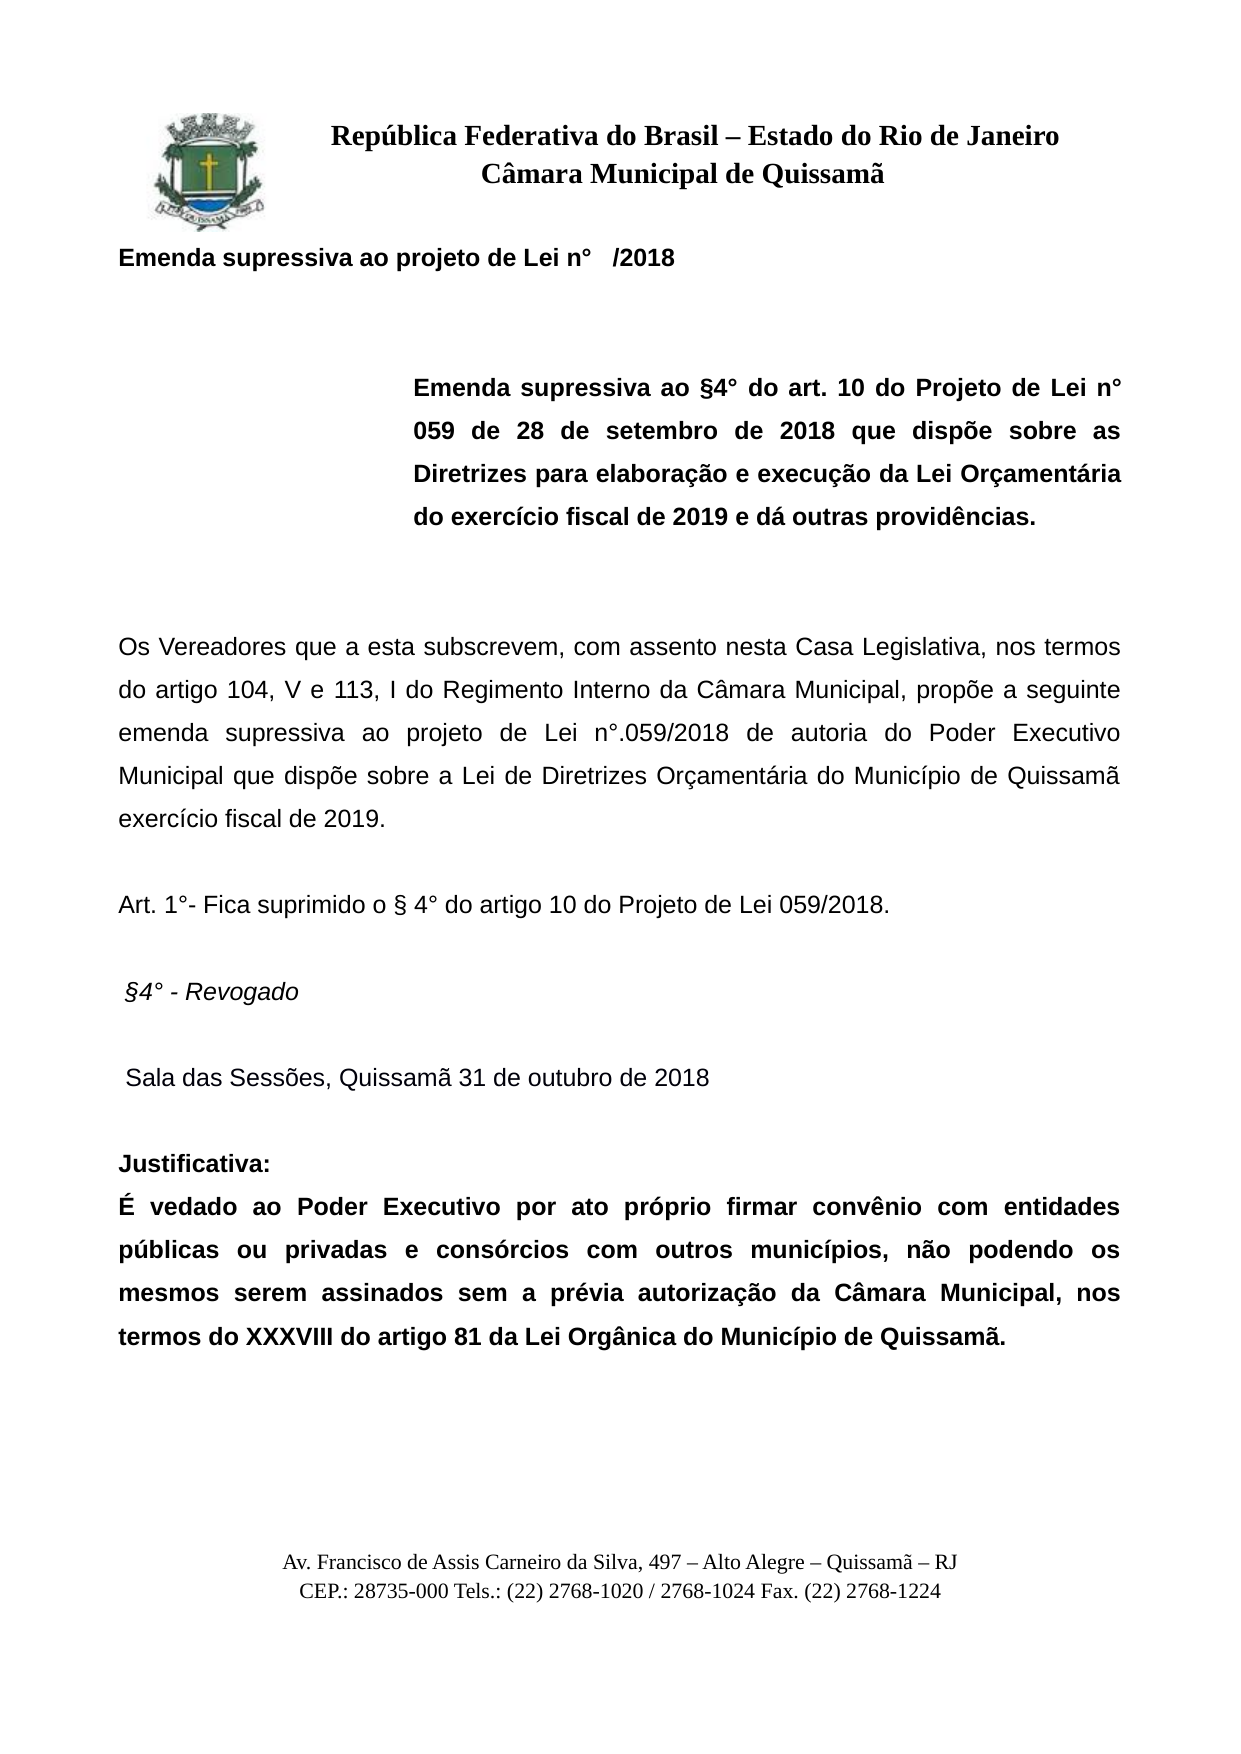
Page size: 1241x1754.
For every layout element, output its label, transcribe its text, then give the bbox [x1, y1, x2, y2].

text Justificativa: [118, 1149, 1122, 1178]
text Os Vereadores que a esta subscrevem, com assento nesta Casa Legislativa, nos termos do artigo 104, V e 113, I do Regimento Interno da Câmara Municipal, propõe a seguinte emenda supressiva ao projeto de Lei n°.059/2018 de autoria do Poder Executivo Municipal que dispõe sobre a Lei de Diretrizes Orçamentária do Município de Quissamã exercício fiscal de 2019. [118, 632, 1122, 833]
text É vedado ao Poder Executivo por ato próprio firmar convênio com entidades públicas ou privadas e consórcios com outros municípios, não podendo os mesmos serem assinados sem a prévia autorização da Câmara Municipal, nos termos do XXXVIII do artigo 81 da Lei Orgânica do Município de Quissamã. [118, 1192, 1122, 1350]
picture [123, 113, 295, 232]
text Emenda supressiva ao projeto de Lei n° /2018 [118, 243, 1122, 272]
text Emenda supressiva ao §4° do art. 10 do Projeto de Lei n° 059 de 28 de setembro de 2018 que dispõe sobre as Diretrizes para elaboração e execução da Lei Orçamentária do exercício fiscal de 2019 e dá outras providências. [413, 373, 1122, 531]
text Sala das Sessões, Quissamã 31 de outubro de 2018 [118, 1063, 1122, 1092]
text §4° - Revogado [118, 977, 1122, 1005]
text Art. 1°- Fica suprimido o § 4° do artigo 10 do Projeto de Lei 059/2018. [118, 890, 1122, 919]
